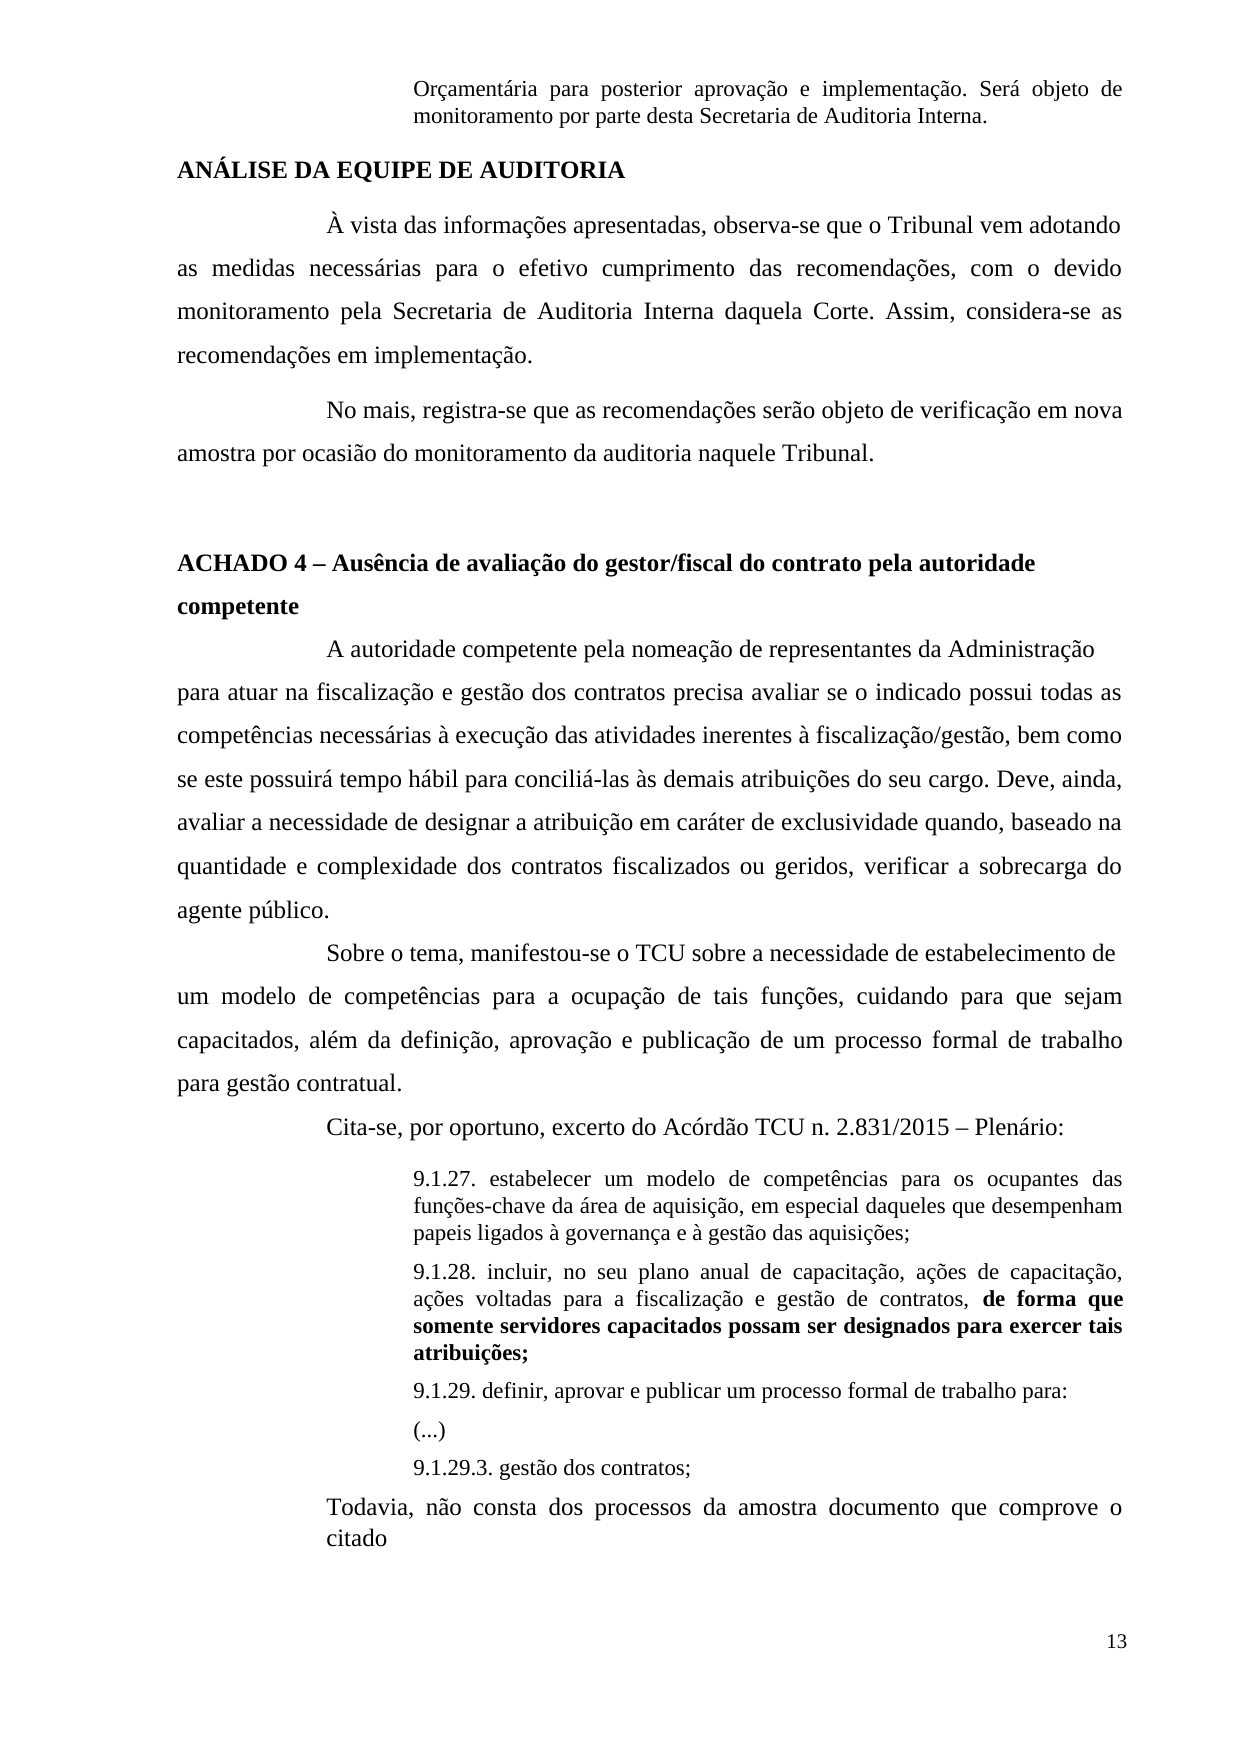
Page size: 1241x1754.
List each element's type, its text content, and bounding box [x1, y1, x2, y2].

text Sobre o tema, manifestou-se o TCU sobre a necessidade de estabelecimento de [326, 938, 1123, 967]
text 9.1.29. definir, aprovar e publicar um processo formal de trabalho para: [413, 1377, 1124, 1404]
subtitle ACHADO 4 – Ausência de avaliação do gestor/fiscal do contrato pela autoridade competente [177, 548, 1132, 620]
text (...) [413, 1416, 1124, 1442]
text um modelo de competências para a ocupação de tais funções, cuidando para que sejam capacitados, além da definição, aprovação e publicação de um processo formal de trabalho para gestão contratual. [177, 981, 1123, 1097]
text À vista das informações apresentadas, observa-se que o Tribunal vem adotando [326, 210, 1123, 239]
text Orçamentária para posterior aprovação e implementação. Será objeto de monitoramento por parte desta Secretaria de Auditoria Interna. [413, 75, 1124, 128]
text 9.1.27. estabelecer um modelo de competências para os ocupantes das funções-chave da área de aquisição, em especial daqueles que desempenham papeis ligados à governança e à gestão das aquisições; [413, 1165, 1124, 1246]
text amostra por ocasião do monitoramento da auditoria naquele Tribunal. [177, 438, 1123, 467]
text Todavia, não consta dos processos da amostra documento que comprove o citado [326, 1492, 1123, 1552]
text Cita-se, por oportuno, excerto do Acórdão TCU n. 2.831/2015 – Plenário: [326, 1112, 1123, 1141]
subtitle ANÁLISE DA EQUIPE DE AUDITORIA [177, 155, 1132, 184]
text No mais, registra-se que as recomendações serão objeto de verificação em nova [326, 396, 1123, 424]
text 9.1.29.3. gestão dos contratos; [413, 1454, 1124, 1480]
text para atuar na fiscalização e gestão dos contratos precisa avaliar se o indicado possui todas as competências necessárias à execução das atividades inerentes à fiscalização/gestão, bem como se este possuirá tempo hábil para conciliá-las às demais atribuições do seu cargo. Deve, ainda, avaliar a necessidade de designar a atribuição em caráter de exclusividade quando, baseado na quantidade e complexidade dos contratos fiscalizados ou geridos, verificar a sobrecarga do agente público. [177, 677, 1123, 923]
text as medidas necessárias para o efetivo cumprimento das recomendações, com o devido monitoramento pela Secretaria de Auditoria Interna daquela Corte. Assim, considera-se as recomendações em implementação. [177, 253, 1123, 369]
text 9.1.28. incluir, no seu plano anual de capacitação, ações de capacitação, ações voltadas para a fiscalização e gestão de contratos, de forma que somente servidores capacitados possam ser designados para exercer tais atribuições; [413, 1258, 1124, 1365]
text A autoridade competente pela nomeação de representantes da Administração [326, 634, 1123, 663]
